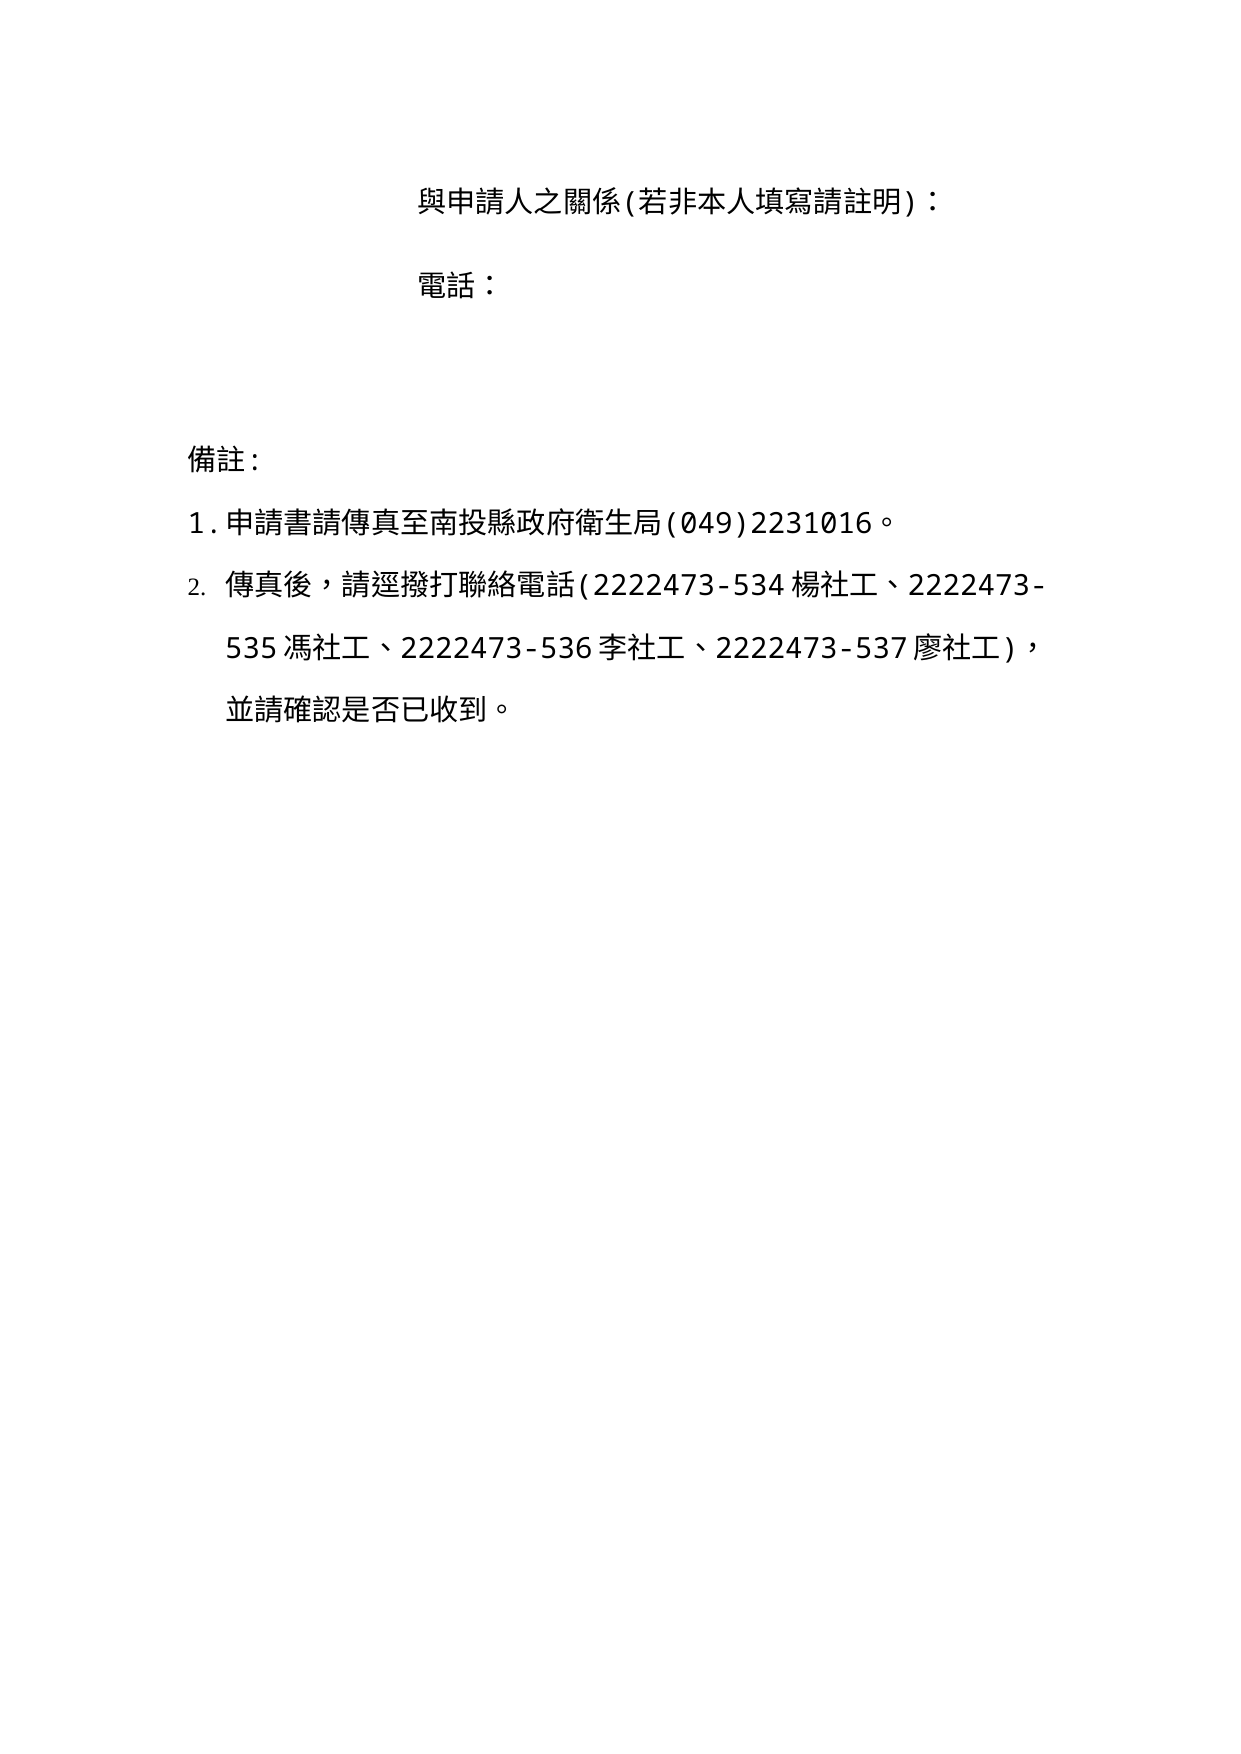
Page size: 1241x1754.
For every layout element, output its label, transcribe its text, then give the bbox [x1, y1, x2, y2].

text 電話： [187, 242, 1053, 304]
list 傳真後，請逕撥打聯絡電話(2222473-534楊社工、2222473-535馮社工、2222473-536李社工、2222473-537廖社工)，並請確認是否已收到。 [187, 541, 1053, 729]
text 與申請人之關係(若非本人填寫請註明)： [187, 158, 1053, 221]
list 申請書請傳真至南投縣政府衛生局(049)2231016。 [187, 479, 1053, 541]
text 備註: [187, 416, 1053, 479]
